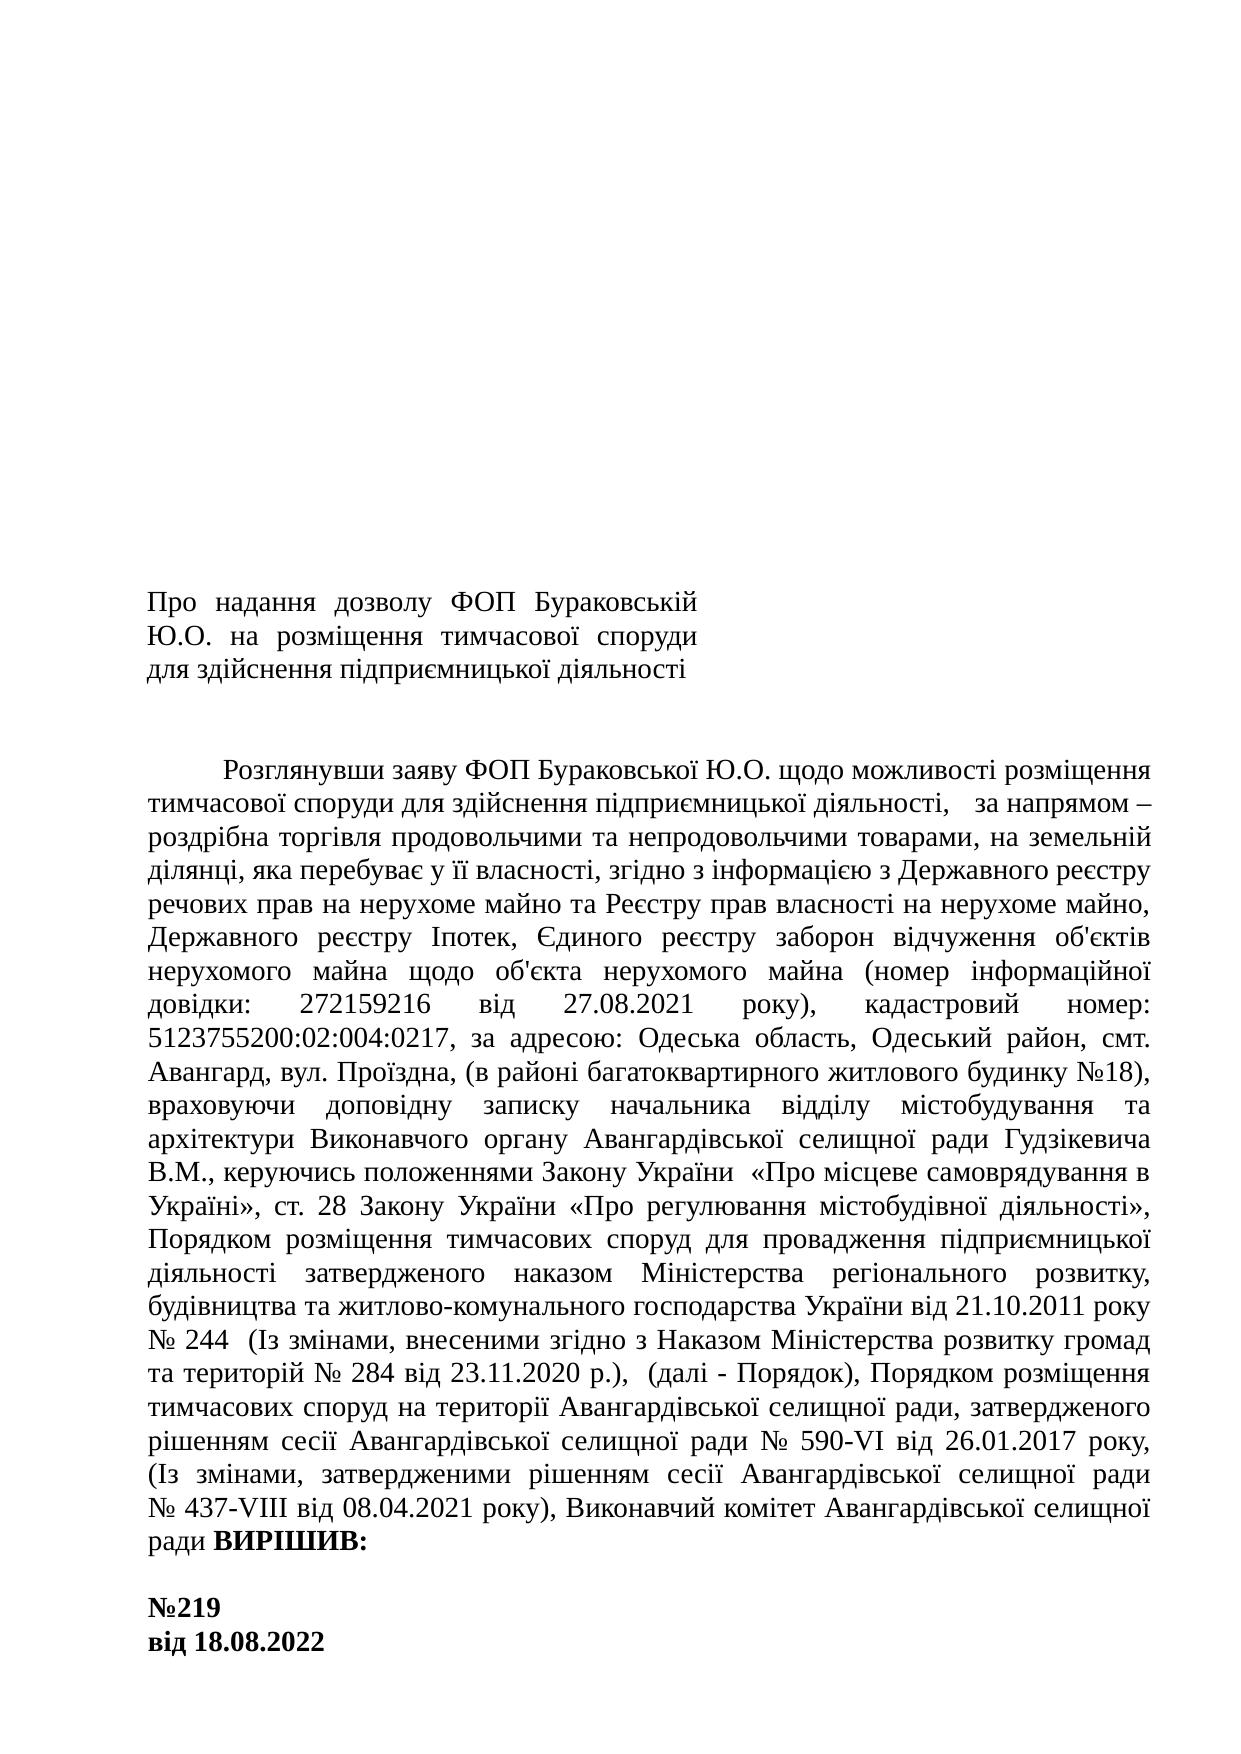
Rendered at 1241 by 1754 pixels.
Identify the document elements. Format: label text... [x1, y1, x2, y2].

text від 18.08.2022 [148, 1624, 1152, 1657]
text Розглянувши заяву ФОП Бураковської Ю.О. щодо можливості розміщення тимчасової споруди для здійснення підприємницької діяльності, за напрямом – роздрібна торгівля продовольчими та непродовольчими товарами, на земельній ділянці, яка перебуває у її власності, згідно з інформацією з Державного реєстру речових прав на нерухоме майно та Реєстру прав власності на нерухоме майно, Державного реєстру Іпотек, Єдиного реєстру заборон відчуження об'єктів нерухомого майна щодо об'єкта нерухомого майна (номер інформаційної довідки: 272159216 від 27.08.2021 року), кадастровий номер: 5123755200:02:004:0217, за адресою: Одеська область, Одеський район, смт. Авангард, вул. Проїздна, (в районі багатоквартирного житлового будинку №18), враховуючи доповідну записку начальника відділу містобудування та архітектури Виконавчого органу Авангардівської селищної ради Гудзікевича В.М., керуючись положеннями Закону України «Про місцеве самоврядування в Україні», ст. 28 Закону України «Про регулювання містобудівної діяльності», Порядком розміщення тимчасових споруд для провадження підприємницької діяльності затвердженого наказом Міністерства регіонального розвитку, будівництва та житлово-комунального господарства України від 21.10.2011 року № 244 (Із змінами, внесеними згідно з Наказом Міністерства розвитку громад та територій № 284 від 23.11.2020 р.), (далі - Порядок), Порядком розміщення тимчасових споруд на території Авангардівської селищної ради, затвердженого рішенням сесії Авангардівської селищної ради № 590-VI від 26.01.2017 року, (Із змінами, затвердженими рішенням сесії Авангардівської селищної ради № 437-VІІI від 08.04.2021 року), Виконавчий комітет Авангардівської селищної ради ВИРІШИВ: [148, 752, 1152, 1557]
text №219 [148, 1590, 1152, 1624]
table_header Про надання дозволу ФОП Бураковській Ю.О. на розміщення тимчасової споруди для здійснення підприємницької діяльності [135, 282, 709, 752]
